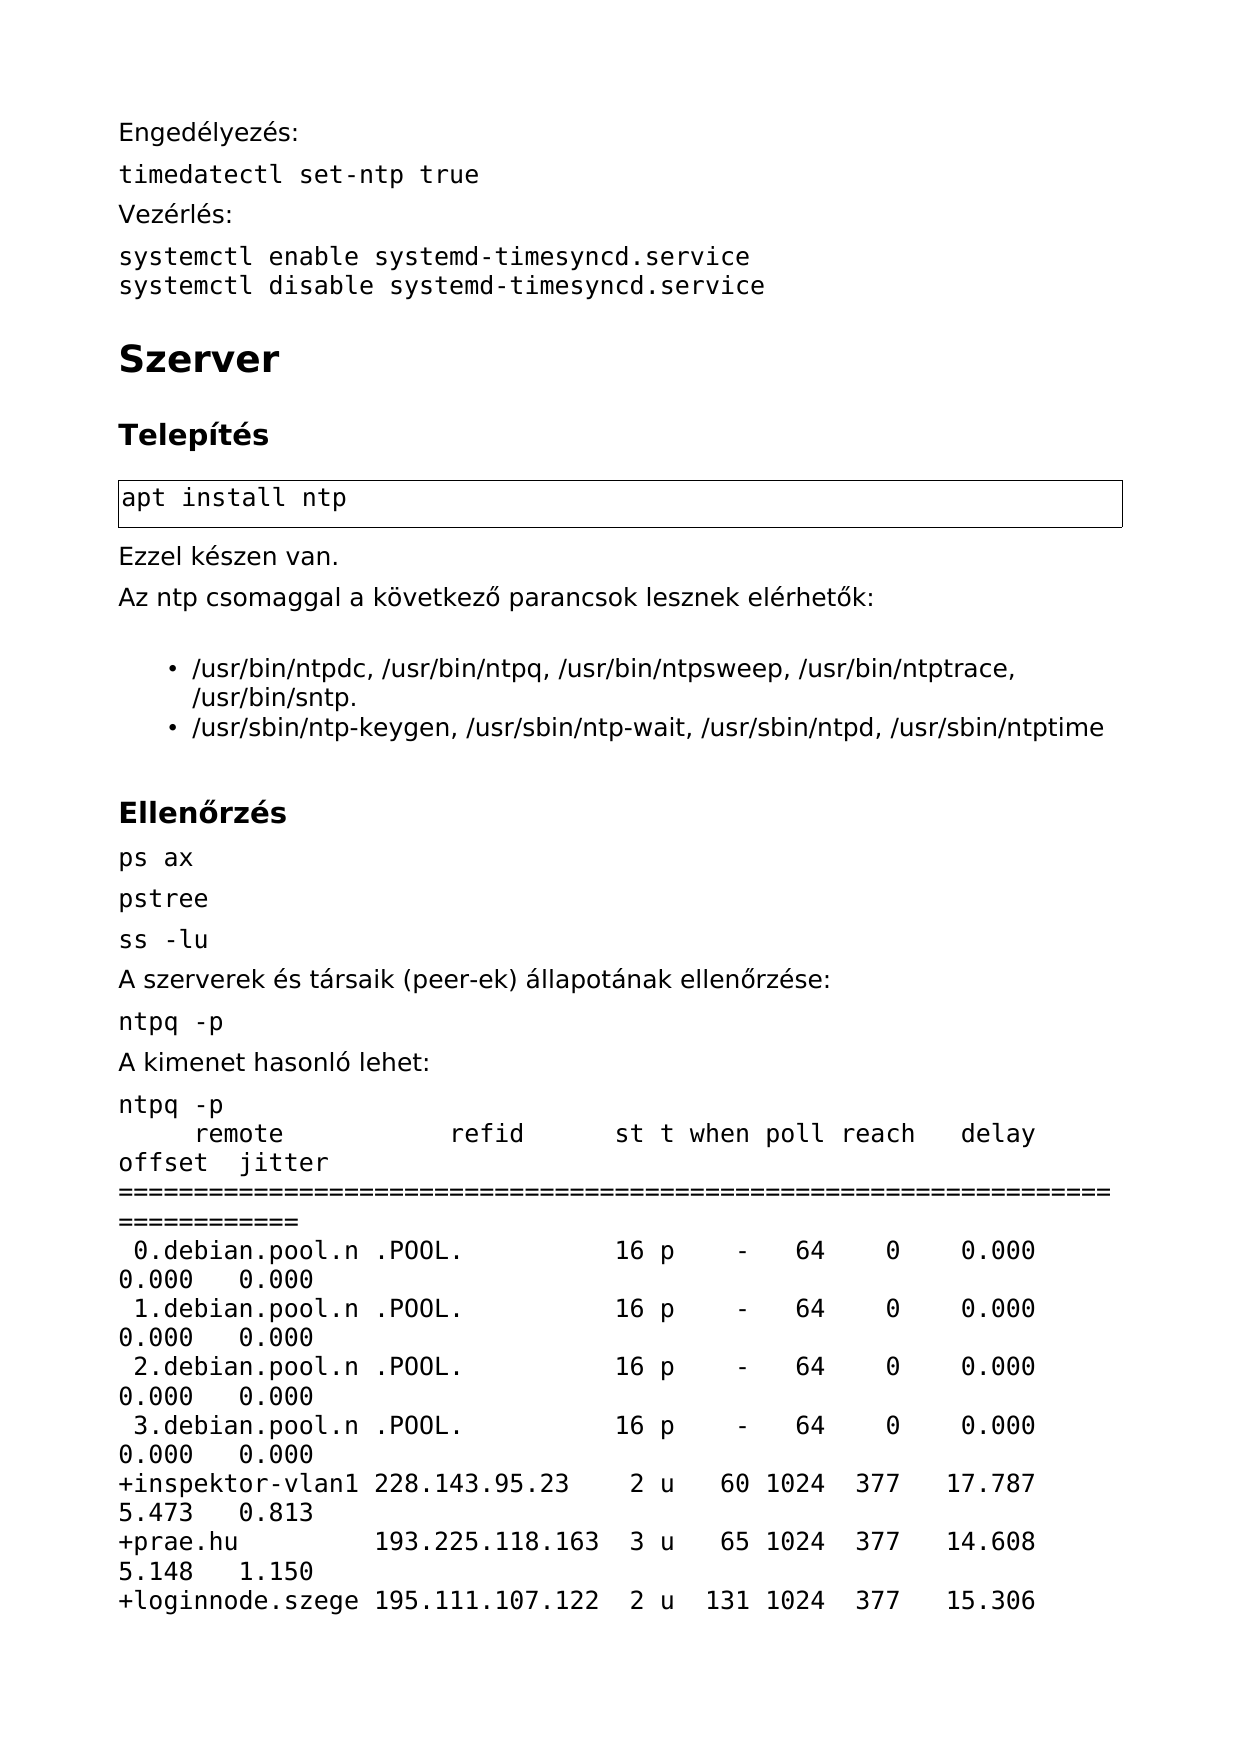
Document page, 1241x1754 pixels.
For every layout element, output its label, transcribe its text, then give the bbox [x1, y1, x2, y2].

text Az ntp csomaggal a következő parancsok lesznek elérhetők: [118, 583, 1122, 612]
text A szerverek és társaik (peer-ek) állapotának ellenőrzése: [118, 966, 1122, 995]
text ss -lu [118, 925, 1122, 954]
subtitle Telepítés [118, 419, 1122, 453]
text systemctl enable systemd-timesyncd.service systemctl disable systemd-timesyncd.service [118, 242, 1122, 301]
table_header apt install ntp [119, 481, 1122, 527]
list /usr/bin/ntpdc, /usr/bin/ntpq, /usr/bin/ntpsweep, /usr/bin/ntptrace, /usr/bin/sntp. [177, 654, 1122, 713]
text pstree [118, 884, 1122, 913]
text ps ax [118, 843, 1122, 872]
text ntpq -p remote refid st t when poll reach delay offset jitter ============================================================================== 0.debian.pool.n .POOL. 16 p - 64 0 0.000 0.000 0.000 1.debian.pool.n .POOL. 16 p - 64 0 0.000 0.000 0.000 2.debian.pool.n .POOL. 16 p - 64 0 0.000 0.000 0.000 3.debian.pool.n .POOL. 16 p - 64 0 0.000 0.000 0.000 +inspektor-vlan1 228.143.95.23 2 u 60 1024 377 17.787 5.473 0.813 +prae.hu 193.225.118.163 3 u 65 1024 377 14.608 5.148 1.150 +loginnode.szege 195.111.107.122 2 u 131 1024 377 15.306 [118, 1090, 1122, 1615]
subtitle Ellenőrzés [118, 796, 1122, 830]
text Vezérlés: [118, 201, 1122, 230]
text Ezzel készen van. [118, 542, 1122, 571]
subtitle Szerver [118, 337, 1122, 381]
text ntpq -p [118, 1007, 1122, 1037]
text A kimenet hasonló lehet: [118, 1048, 1122, 1077]
text Engedélyezés: [118, 118, 1122, 147]
text timedatectl set-ntp true [118, 160, 1122, 189]
list /usr/sbin/ntp-keygen, /usr/sbin/ntp-wait, /usr/sbin/ntpd, /usr/sbin/ntptime [177, 713, 1122, 742]
